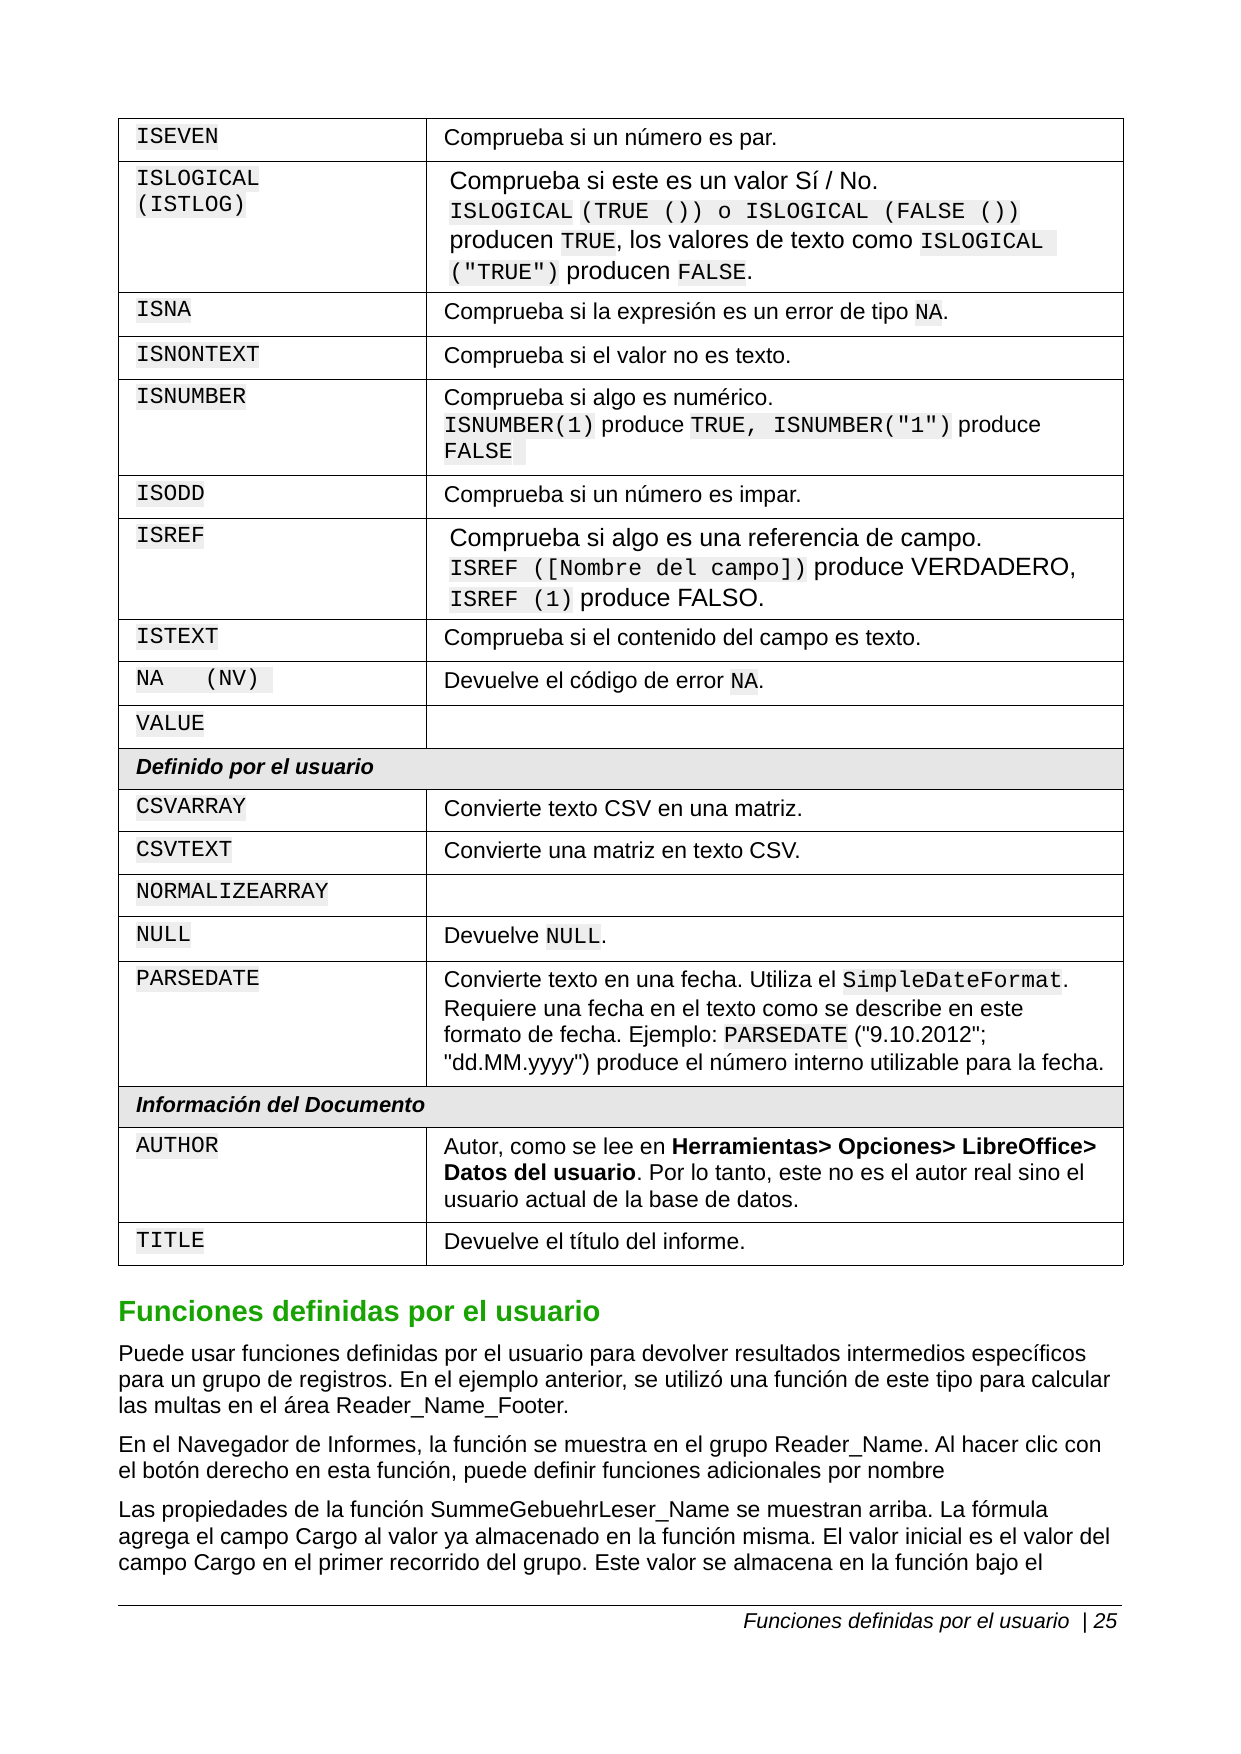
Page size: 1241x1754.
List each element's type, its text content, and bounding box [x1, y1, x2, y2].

table_cell Comprueba si el contenido del campo es texto. [427, 620, 1123, 661]
table_cell Información del Documento [119, 1087, 1123, 1127]
table_cell NA (NV) [119, 662, 426, 705]
table_cell TITLE [119, 1223, 426, 1265]
table_cell Comprueba si este es un valor Sí / No. ISLOGICAL (TRUE ()) o ISLOGICAL (FALSE ()) producen TRUE, los valores de texto como ISLOGICAL ("TRUE") producen FALSE. [427, 162, 1123, 292]
table_cell [427, 875, 1123, 916]
table_cell Comprueba si algo es numérico. ISNUMBER(1) produce TRUE, ISNUMBER("1") produce FALSE [427, 380, 1123, 475]
table_cell Comprueba si la expresión es un error de tipo NA. [427, 293, 1123, 336]
text En el Navegador de Informes, la función se muestra en el grupo Reader_Name. Al hacer clic con el botón derecho en esta función, puede definir funciones adicionales por nombre [118, 1431, 1122, 1484]
table_cell ISEVEN [119, 119, 426, 161]
table_cell AUTHOR [119, 1128, 426, 1222]
table_cell ISNA [119, 293, 426, 336]
table_cell Comprueba si algo es una referencia de campo. ISREF ([Nombre del campo]) produce VERDADERO, ISREF (1) produce FALSO. [427, 519, 1123, 618]
table_cell ISREF [119, 519, 426, 618]
table_cell Convierte texto CSV en una matriz. [427, 790, 1123, 831]
table_cell ISODD [119, 476, 426, 518]
table_cell NULL [119, 917, 426, 961]
text Puede usar funciones definidas por el usuario para devolver resultados intermedios específicos para un grupo de registros. En el ejemplo anterior, se utilizó una función de este tipo para calcular las multas en el área Reader_Name_Footer. [118, 1339, 1122, 1419]
table_cell [427, 706, 1123, 748]
table_cell Definido por el usuario [119, 749, 1123, 789]
table_cell Devuelve NULL. [427, 917, 1123, 961]
table_cell ISLOGICAL (ISTLOG) [119, 162, 426, 292]
table_cell ISNONTEXT [119, 337, 426, 378]
table_cell NORMALIZEARRAY [119, 875, 426, 916]
table_cell CSVARRAY [119, 790, 426, 831]
table_cell Convierte texto en una fecha. Utiliza el SimpleDateFormat. Requiere una fecha en el texto como se describe en este formato de fecha. Ejemplo: PARSEDATE ("9.10.2012"; "dd.MM.yyyy") produce el número interno utilizable para la fecha. [427, 962, 1123, 1086]
table_cell VALUE [119, 706, 426, 748]
table_cell ISNUMBER [119, 380, 426, 475]
table_cell Comprueba si un número es par. [427, 119, 1123, 161]
table_cell Devuelve el título del informe. [427, 1223, 1123, 1265]
table_cell Comprueba si un número es impar. [427, 476, 1123, 518]
subtitle Funciones definidas por el usuario [118, 1294, 1122, 1328]
table_cell Autor, como se lee en Herramientas> Opciones> LibreOffice> Datos del usuario. Por lo tanto, este no es el autor real sino el usuario actual de la base de datos. [427, 1128, 1123, 1222]
table_cell CSVTEXT [119, 832, 426, 874]
table_cell PARSEDATE [119, 962, 426, 1086]
table_cell Convierte una matriz en texto CSV. [427, 832, 1123, 874]
text Las propiedades de la función SummeGebuehrLeser_Name se muestran arriba. La fórmula agrega el campo Cargo al valor ya almacenado en la función misma. El valor inicial es el valor del campo Cargo en el primer recorrido del grupo. Este valor se almacena en la función bajo el [118, 1496, 1122, 1575]
table_cell Devuelve el código de error NA. [427, 662, 1123, 705]
table_cell ISTEXT [119, 620, 426, 661]
table_cell Comprueba si el valor no es texto. [427, 337, 1123, 378]
